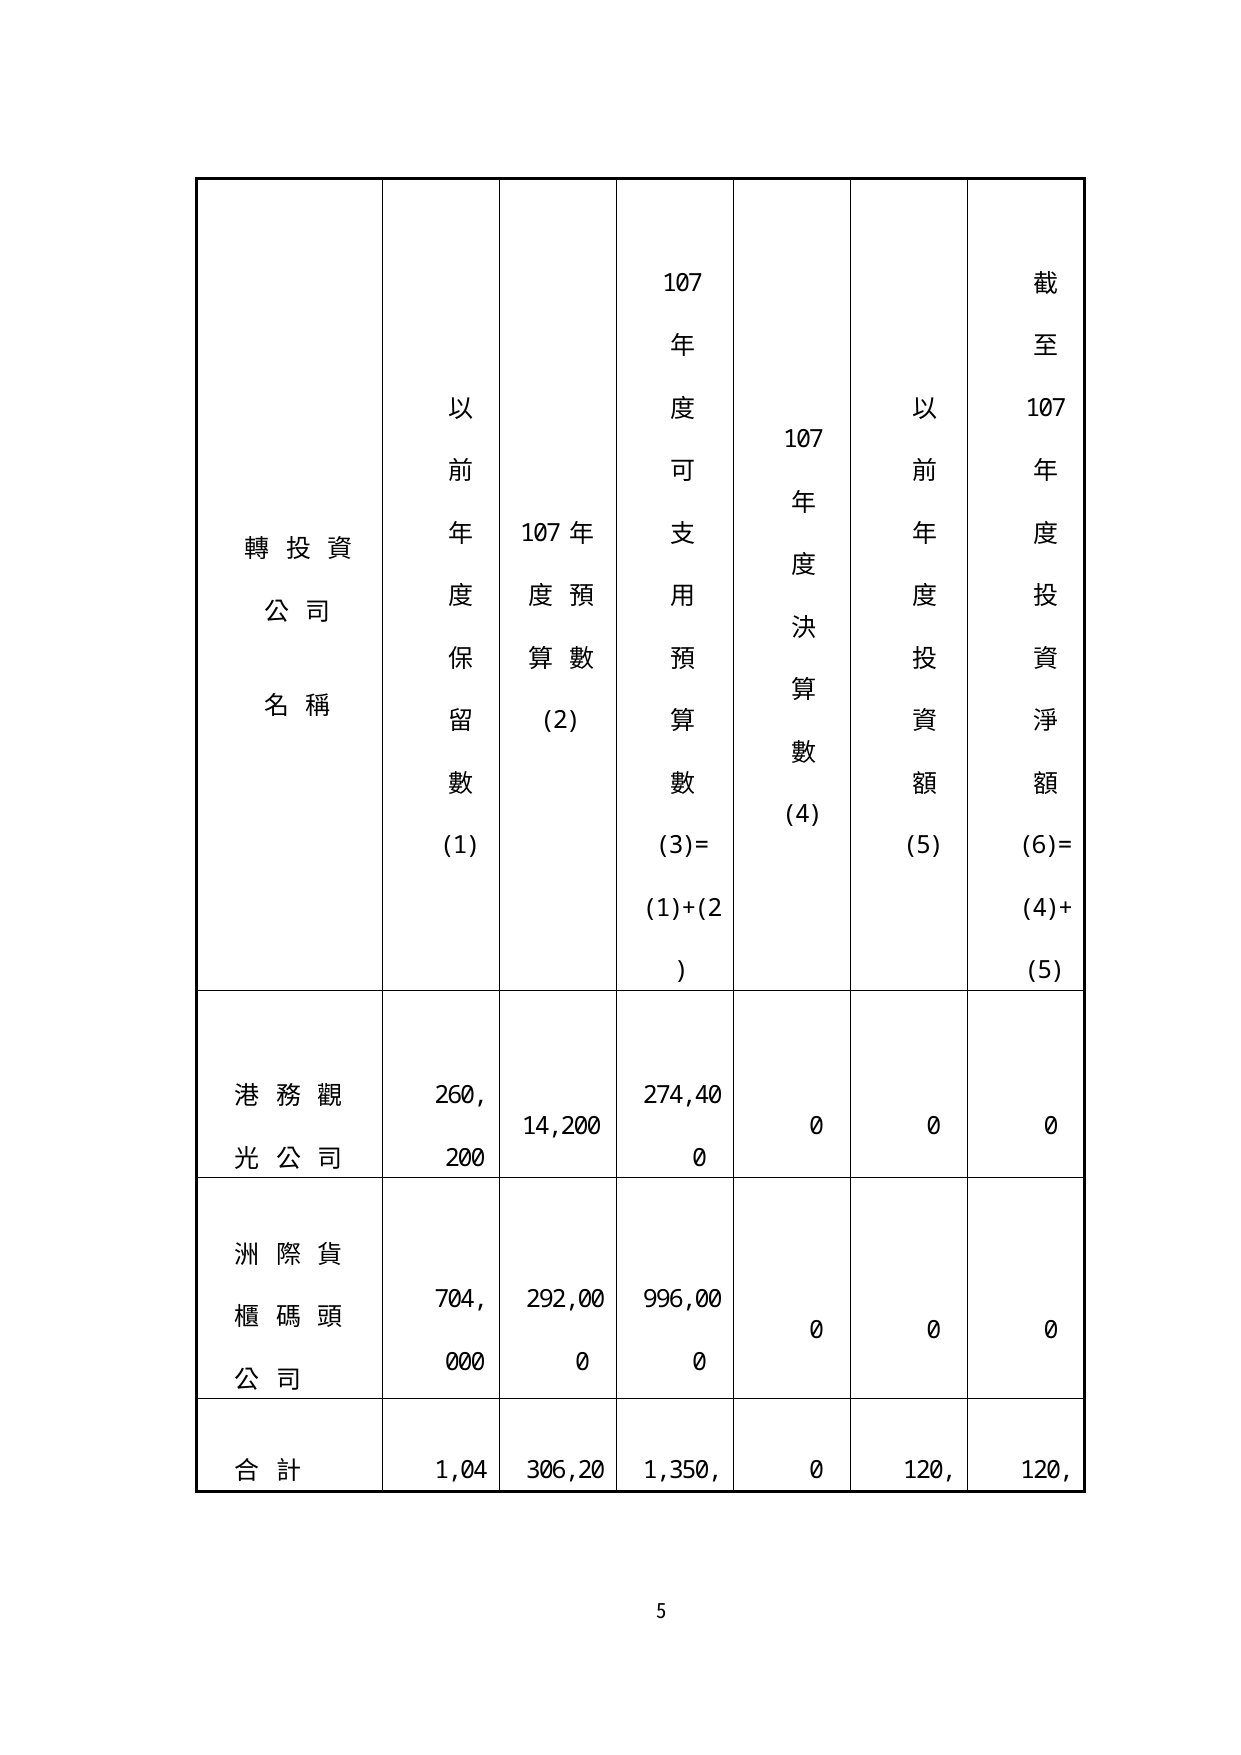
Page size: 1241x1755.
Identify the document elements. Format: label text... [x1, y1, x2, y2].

table_cell 120, [851, 1399, 967, 1490]
table_header 107年度預算數(2) [500, 180, 616, 990]
table_cell 港務觀光公司 [198, 991, 382, 1177]
table_header 以前年度投資額(5) [851, 180, 967, 990]
table_header 以前年度保留數(1) [383, 180, 499, 990]
table_cell 292,000 [500, 1178, 616, 1398]
table_header 轉投資公司 名稱 [198, 180, 382, 990]
table_cell 0 [734, 991, 850, 1177]
table_cell 1,350, [617, 1399, 733, 1490]
table_cell 704,000 [383, 1178, 499, 1398]
table_header 107年度可支用預算數(3)= (1)+(2) [617, 180, 733, 990]
table_cell 洲際貨櫃碼頭公司 [198, 1178, 382, 1398]
table_cell 0 [968, 991, 1083, 1177]
table_header 截至107年度投資淨額(6)= (4)+(5) [968, 180, 1083, 990]
table_cell 306,20 [500, 1399, 616, 1490]
table_cell 0 [734, 1399, 850, 1490]
table_cell 0 [968, 1178, 1083, 1398]
table_cell 274,400 [617, 991, 733, 1177]
table_cell 260,200 [383, 991, 499, 1177]
table_cell 0 [851, 991, 967, 1177]
table_cell 996,000 [617, 1178, 733, 1398]
table_cell 0 [734, 1178, 850, 1398]
table_cell 14,200 [500, 991, 616, 1177]
table_cell 120, [968, 1399, 1083, 1490]
table_header 107年度決算數(4) [734, 180, 850, 990]
table_cell 1,04 [383, 1399, 499, 1490]
table_cell 合計 [198, 1399, 382, 1490]
table_cell 0 [851, 1178, 967, 1398]
